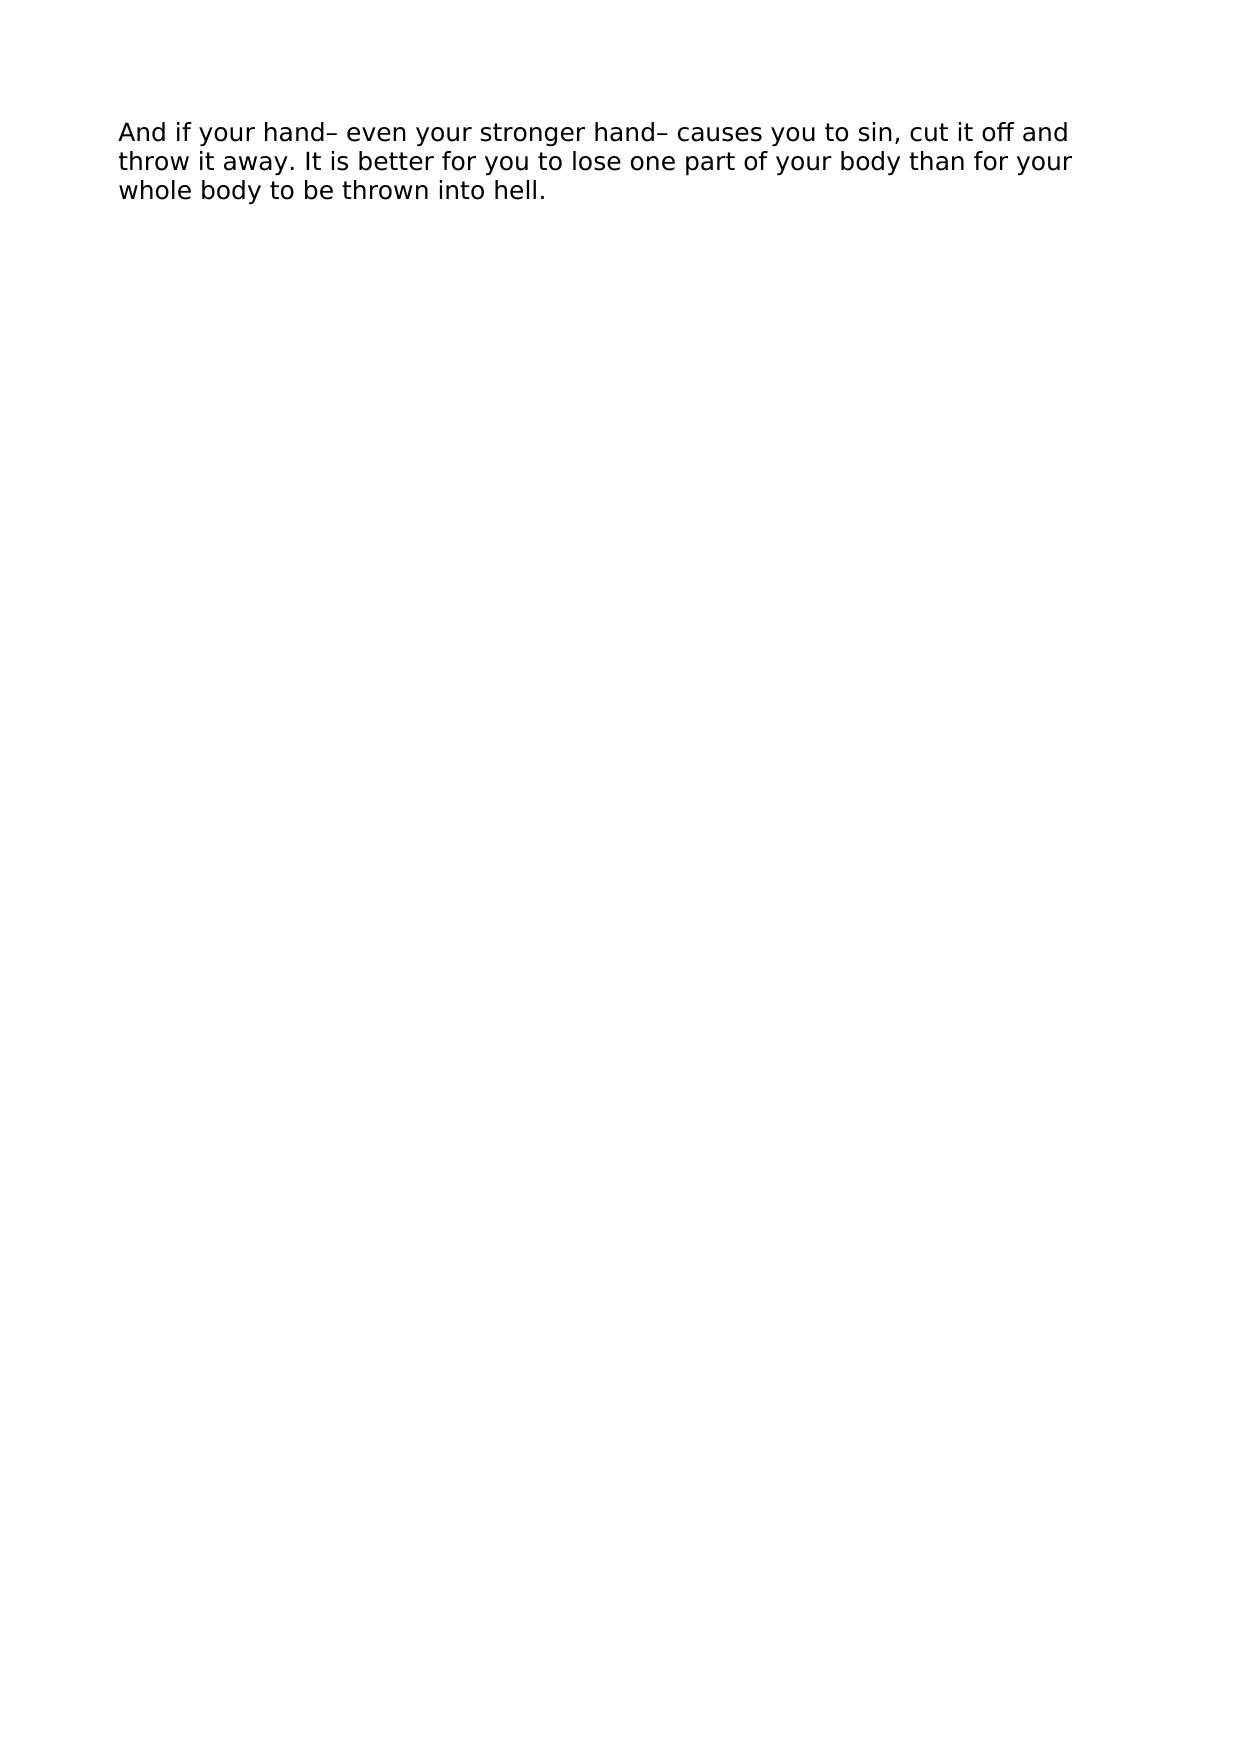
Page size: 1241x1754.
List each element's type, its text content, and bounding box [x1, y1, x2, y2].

text And if your hand– even your stronger hand– causes you to sin, cut it off and throw it away. It is better for you to lose one part of your body than for your whole body to be thrown into hell. [118, 118, 1122, 206]
